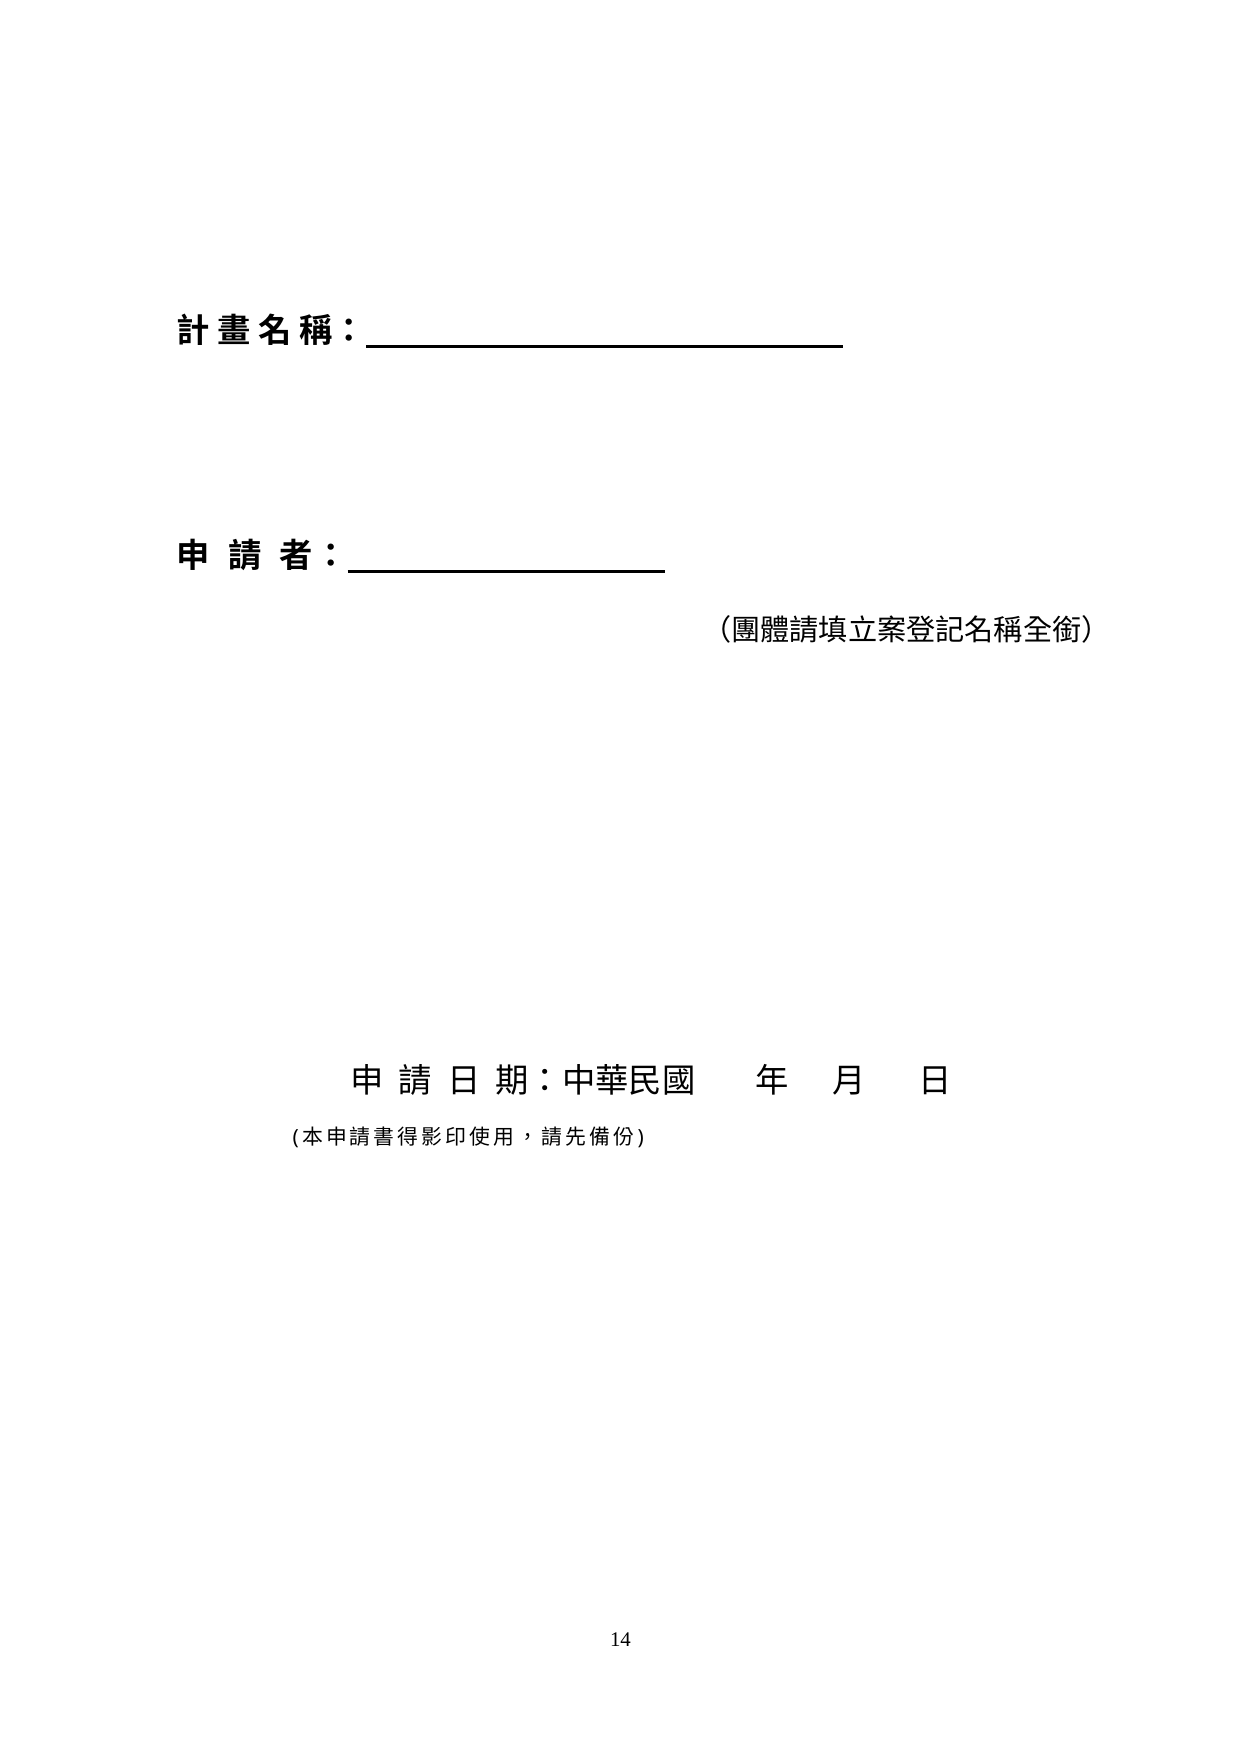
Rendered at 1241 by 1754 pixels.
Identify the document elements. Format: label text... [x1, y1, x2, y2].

text (本申請書得影印使用，請先備份) [130, 1109, 1110, 1147]
text （團體請填立案登記名稱全銜） [205, 584, 1110, 659]
text 申 請 日 期：中華民國 年 月 日 [192, 1034, 1110, 1109]
text 申 請 者： [177, 509, 1110, 584]
text 計 畫 名 稱： [177, 284, 1110, 359]
